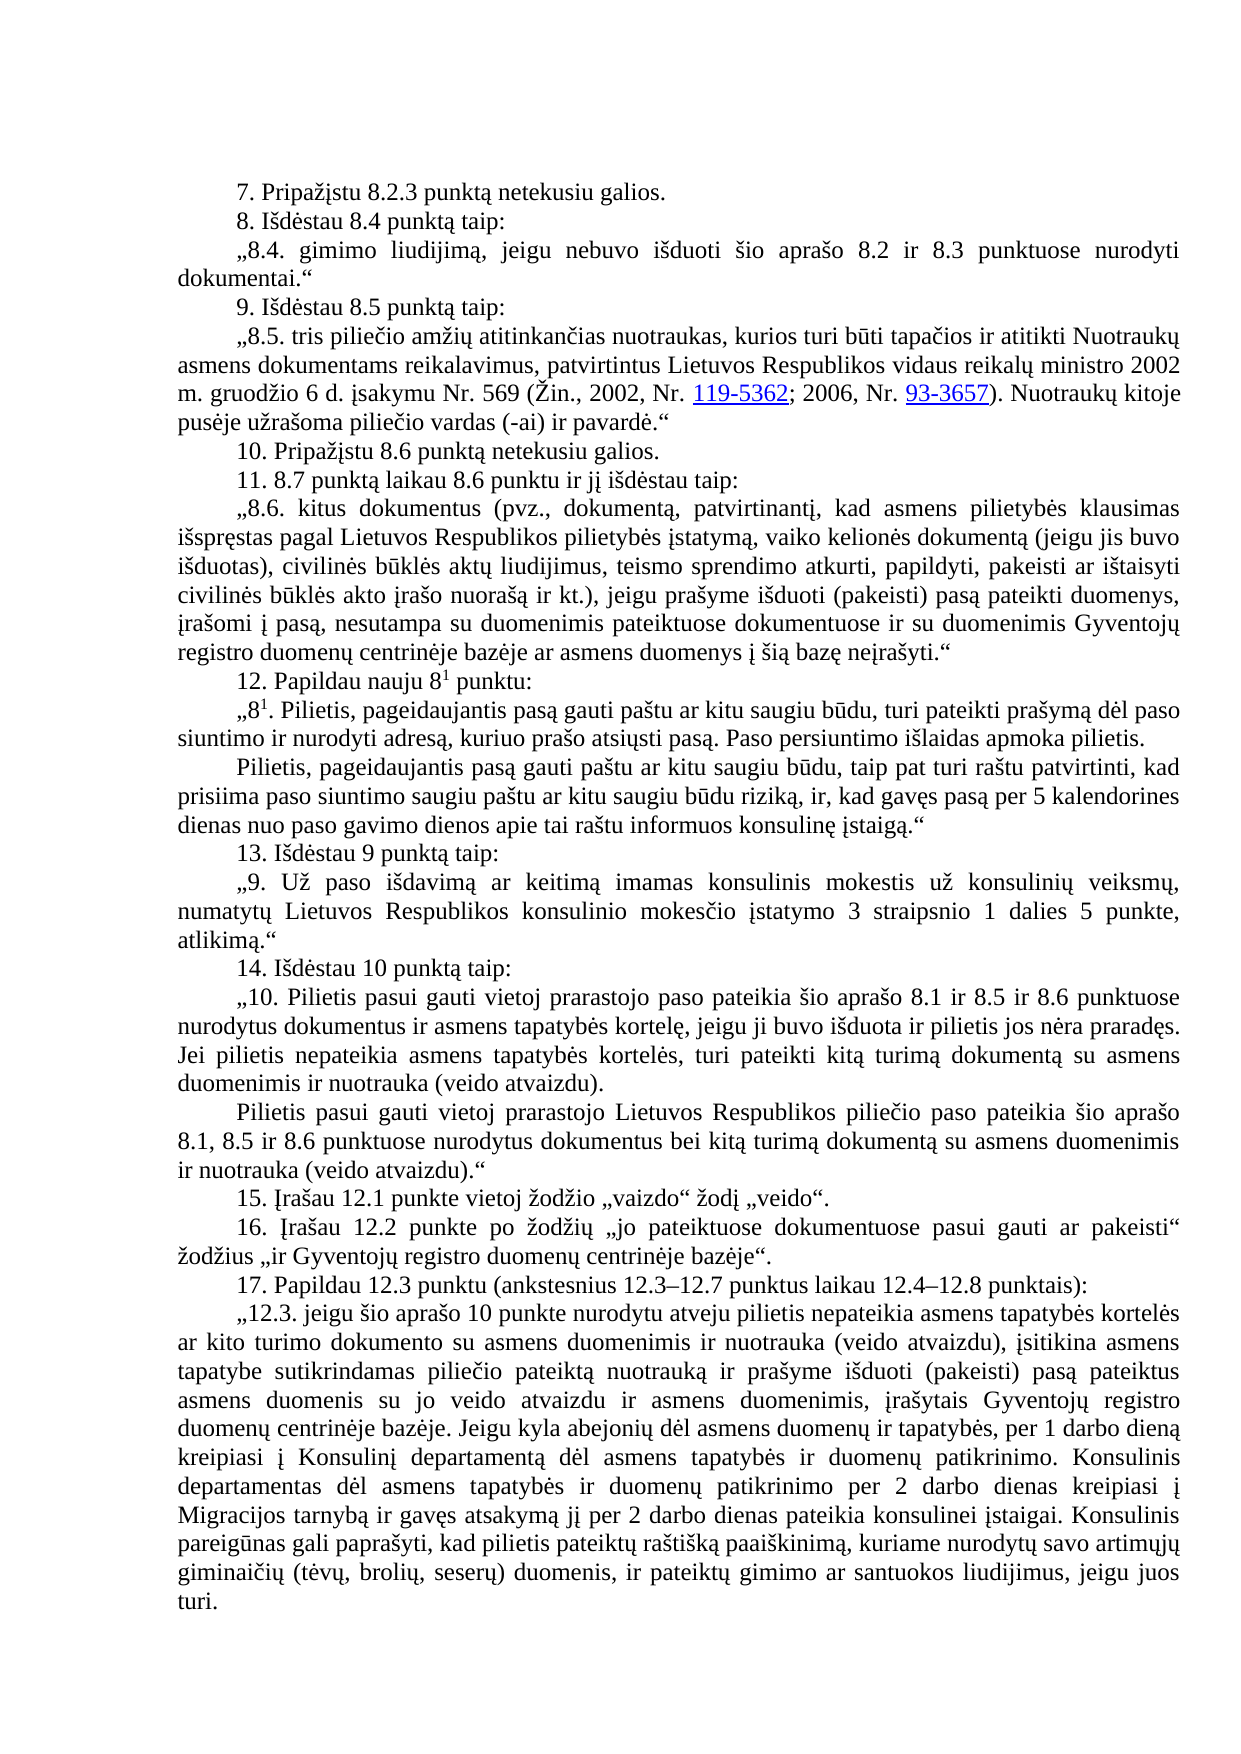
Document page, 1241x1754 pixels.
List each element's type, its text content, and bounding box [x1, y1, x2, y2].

text „81. Pilietis, pageidaujantis pasą gauti paštu ar kitu saugiu būdu, turi pateikti prašymą dėl paso siuntimo ir nurodyti adresą, kuriuo prašo atsiųsti pasą. Paso persiuntimo išlaidas apmoka pilietis. [177, 695, 1181, 752]
text 9. Išdėstau 8.5 punktą taip: [177, 292, 1181, 321]
text 8. Išdėstau 8.4 punktą taip: [177, 206, 1181, 235]
text „12.3. jeigu šio aprašo 10 punkte nurodytu atveju pilietis nepateikia asmens tapatybės kortelės ar kito turimo dokumento su asmens duomenimis ir nuotrauka (veido atvaizdu), įsitikina asmens tapatybe sutikrindamas piliečio pateiktą nuotrauką ir prašyme išduoti (pakeisti) pasą pateiktus asmens duomenis su jo veido atvaizdu ir asmens duomenimis, įrašytais Gyventojų registro duomenų centrinėje bazėje. Jeigu kyla abejonių dėl asmens duomenų ir tapatybės, per 1 darbo dieną kreipiasi į Konsulinį departamentą dėl asmens tapatybės ir duomenų patikrinimo. Konsulinis departamentas dėl asmens tapatybės ir duomenų patikrinimo per 2 darbo dienas kreipiasi į Migracijos tarnybą ir gavęs atsakymą jį per 2 darbo dienas pateikia konsulinei įstaigai. Konsulinis pareigūnas gali paprašyti, kad pilietis pateiktų raštišką paaiškinimą, kuriame nurodytų savo artimųjų giminaičių (tėvų, brolių, seserų) duomenis, ir pateiktų gimimo ar santuokos liudijimus, jeigu juos turi. [177, 1298, 1181, 1615]
text 17. Papildau 12.3 punktu (ankstesnius 12.3–12.7 punktus laikau 12.4–12.8 punktais): [177, 1270, 1181, 1298]
text „8.6. kitus dokumentus (pvz., dokumentą, patvirtinantį, kad asmens pilietybės klausimas išspręstas pagal Lietuvos Respublikos pilietybės įstatymą, vaiko kelionės dokumentą (jeigu jis buvo išduotas), civilinės būklės aktų liudijimus, teismo sprendimo atkurti, papildyti, pakeisti ar ištaisyti civilinės būklės akto įrašo nuorašą ir kt.), jeigu prašyme išduoti (pakeisti) pasą pateikti duomenys, įrašomi į pasą, nesutampa su duomenimis pateiktuose dokumentuose ir su duomenimis Gyventojų registro duomenų centrinėje bazėje ar asmens duomenys į šią bazę neįrašyti.“ [177, 493, 1181, 666]
text 16. Įrašau 12.2 punkte po žodžių „jo pateiktuose dokumentuose pasui gauti ar pakeisti“ žodžius „ir Gyventojų registro duomenų centrinėje bazėje“. [177, 1212, 1181, 1270]
text 13. Išdėstau 9 punktą taip: [177, 838, 1181, 867]
text Pilietis pasui gauti vietoj prarastojo Lietuvos Respublikos piliečio paso pateikia šio aprašo 8.1, 8.5 ir 8.6 punktuose nurodytus dokumentus bei kitą turimą dokumentą su asmens duomenimis ir nuotrauka (veido atvaizdu).“ [177, 1097, 1181, 1183]
text „9. Už paso išdavimą ar keitimą imamas konsulinis mokestis už konsulinių veiksmų, numatytų Lietuvos Respublikos konsulinio mokesčio įstatymo 3 straipsnio 1 dalies 5 punkte, atlikimą.“ [177, 867, 1181, 953]
text 15. Įrašau 12.1 punkte vietoj žodžio „vaizdo“ žodį „veido“. [177, 1183, 1181, 1212]
text 14. Išdėstau 10 punktą taip: [177, 953, 1181, 982]
text 11. 8.7 punktą laikau 8.6 punktu ir jį išdėstau taip: [177, 465, 1181, 493]
text „8.5. tris piliečio amžių atitinkančias nuotraukas, kurios turi būti tapačios ir atitikti Nuotraukų asmens dokumentams reikalavimus, patvirtintus Lietuvos Respublikos vidaus reikalų ministro 2002 m. gruodžio 6 d. įsakymu Nr. 569 (Žin., 2002, Nr. 119-5362; 2006, Nr. 93-3657). Nuotraukų kitoje pusėje užrašoma piliečio vardas (-ai) ir pavardė.“ [177, 321, 1181, 436]
text 7. Pripažįstu 8.2.3 punktą netekusiu galios. [177, 177, 1181, 206]
text „10. Pilietis pasui gauti vietoj prarastojo paso pateikia šio aprašo 8.1 ir 8.5 ir 8.6 punktuose nurodytus dokumentus ir asmens tapatybės kortelę, jeigu ji buvo išduota ir pilietis jos nėra praradęs. Jei pilietis nepateikia asmens tapatybės kortelės, turi pateikti kitą turimą dokumentą su asmens duomenimis ir nuotrauka (veido atvaizdu). [177, 982, 1181, 1097]
text Pilietis, pageidaujantis pasą gauti paštu ar kitu saugiu būdu, taip pat turi raštu patvirtinti, kad prisiima paso siuntimo saugiu paštu ar kitu saugiu būdu riziką, ir, kad gavęs pasą per 5 kalendorines dienas nuo paso gavimo dienos apie tai raštu informuos konsulinę įstaigą.“ [177, 752, 1181, 838]
text „8.4. gimimo liudijimą, jeigu nebuvo išduoti šio aprašo 8.2 ir 8.3 punktuose nurodyti dokumentai.“ [177, 235, 1181, 292]
text 10. Pripažįstu 8.6 punktą netekusiu galios. [177, 436, 1181, 465]
text 12. Papildau nauju 81 punktu: [177, 666, 1181, 695]
